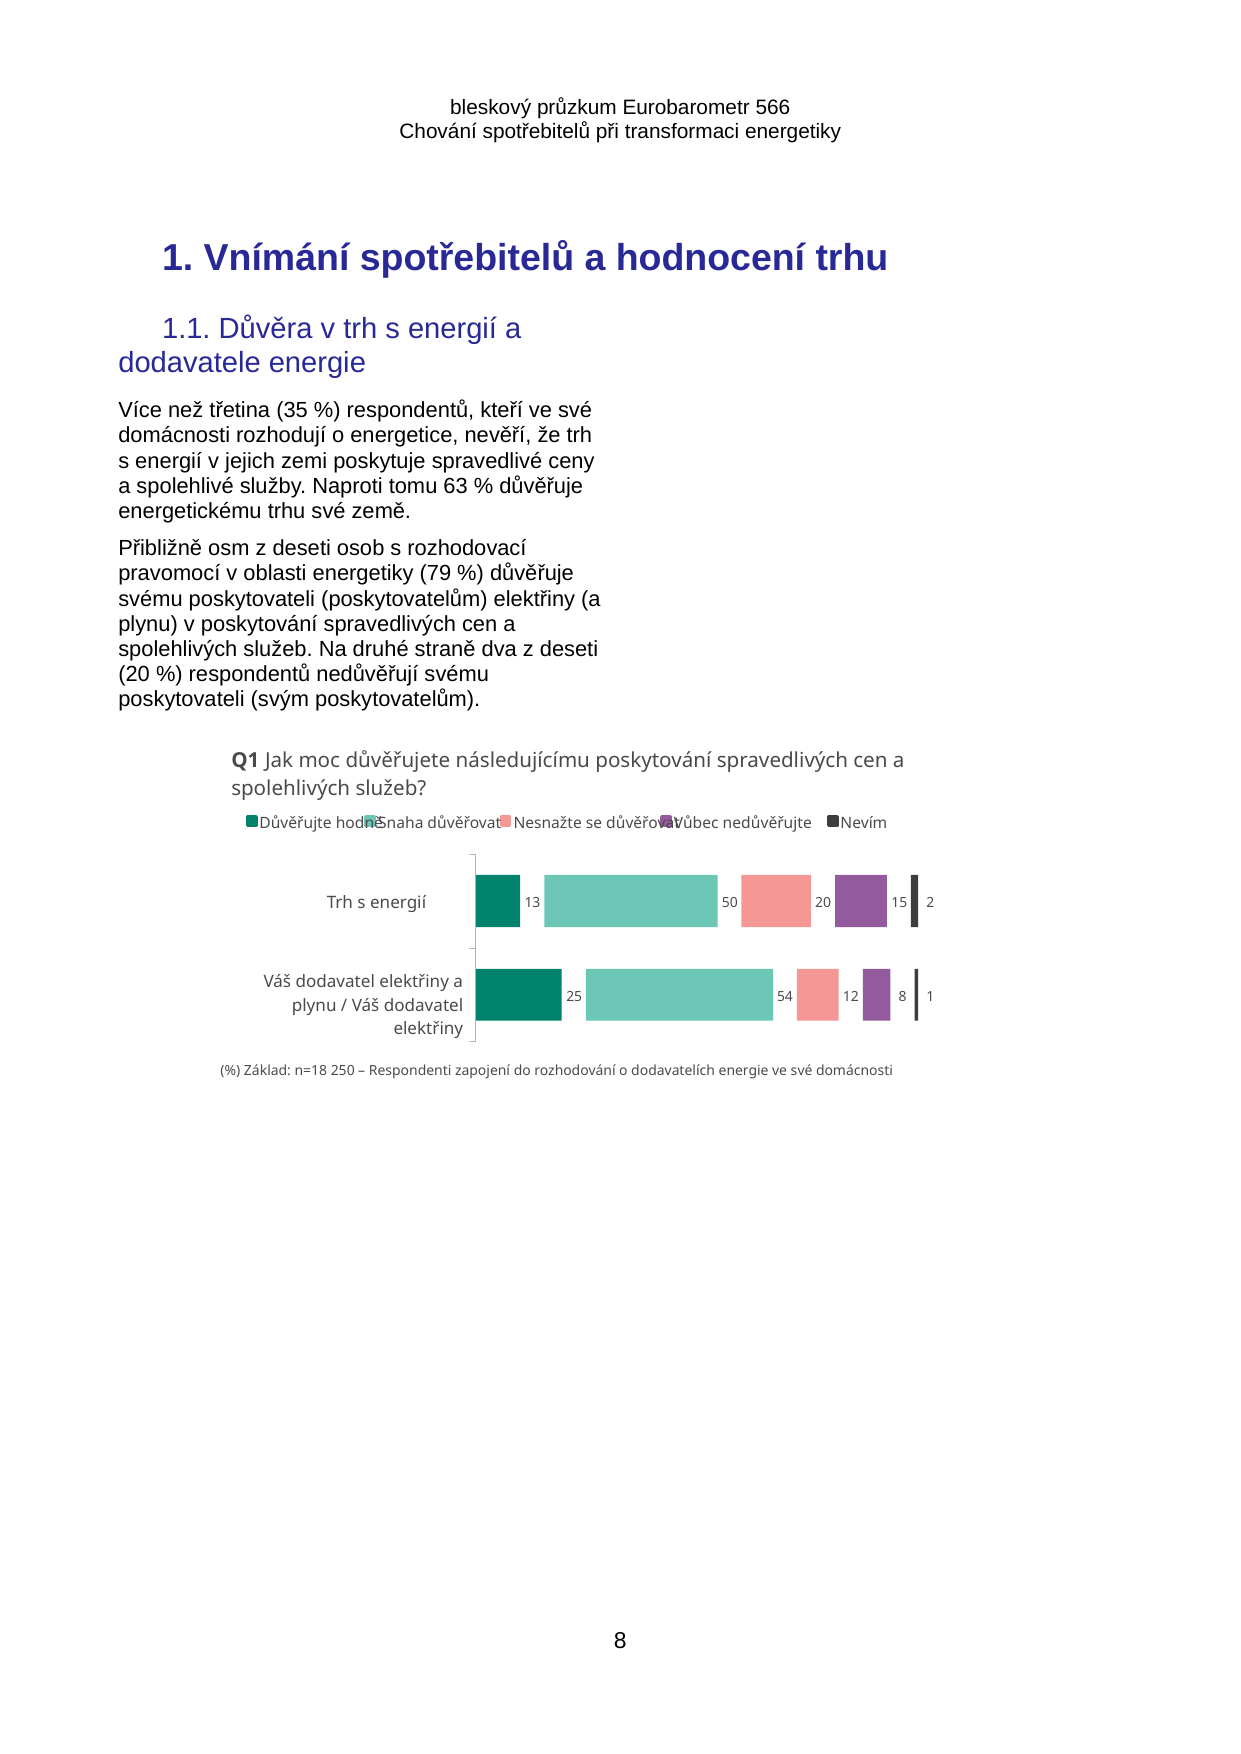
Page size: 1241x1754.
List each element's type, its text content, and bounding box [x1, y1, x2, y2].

text Přibližně osm z deseti osob s rozhodovací pravomocí v oblasti energetiky (79 %) důvěřuje svému poskytovateli (poskytovatelům) elektřiny (a plynu) v poskytování spravedlivých cen a spolehlivých služeb. Na druhé straně dva z deseti (20 %) respondentů nedůvěřují svému poskytovateli (svým poskytovatelům). [118, 535, 605, 711]
subtitle 1.1. Důvěra v trh s energií a dodavatele energie [118, 312, 605, 379]
text Více než třetina (35 %) respondentů, kteří ve své domácnosti rozhodují o energetice, nevěří, že trh s energií v jejich zemi poskytuje spravedlivé ceny a spolehlivé služby. Naproti tomu 63 % důvěřuje energetickému trhu své země. [118, 397, 605, 523]
subtitle 1. Vnímání spotřebitelů a hodnocení trhu [118, 235, 1122, 278]
